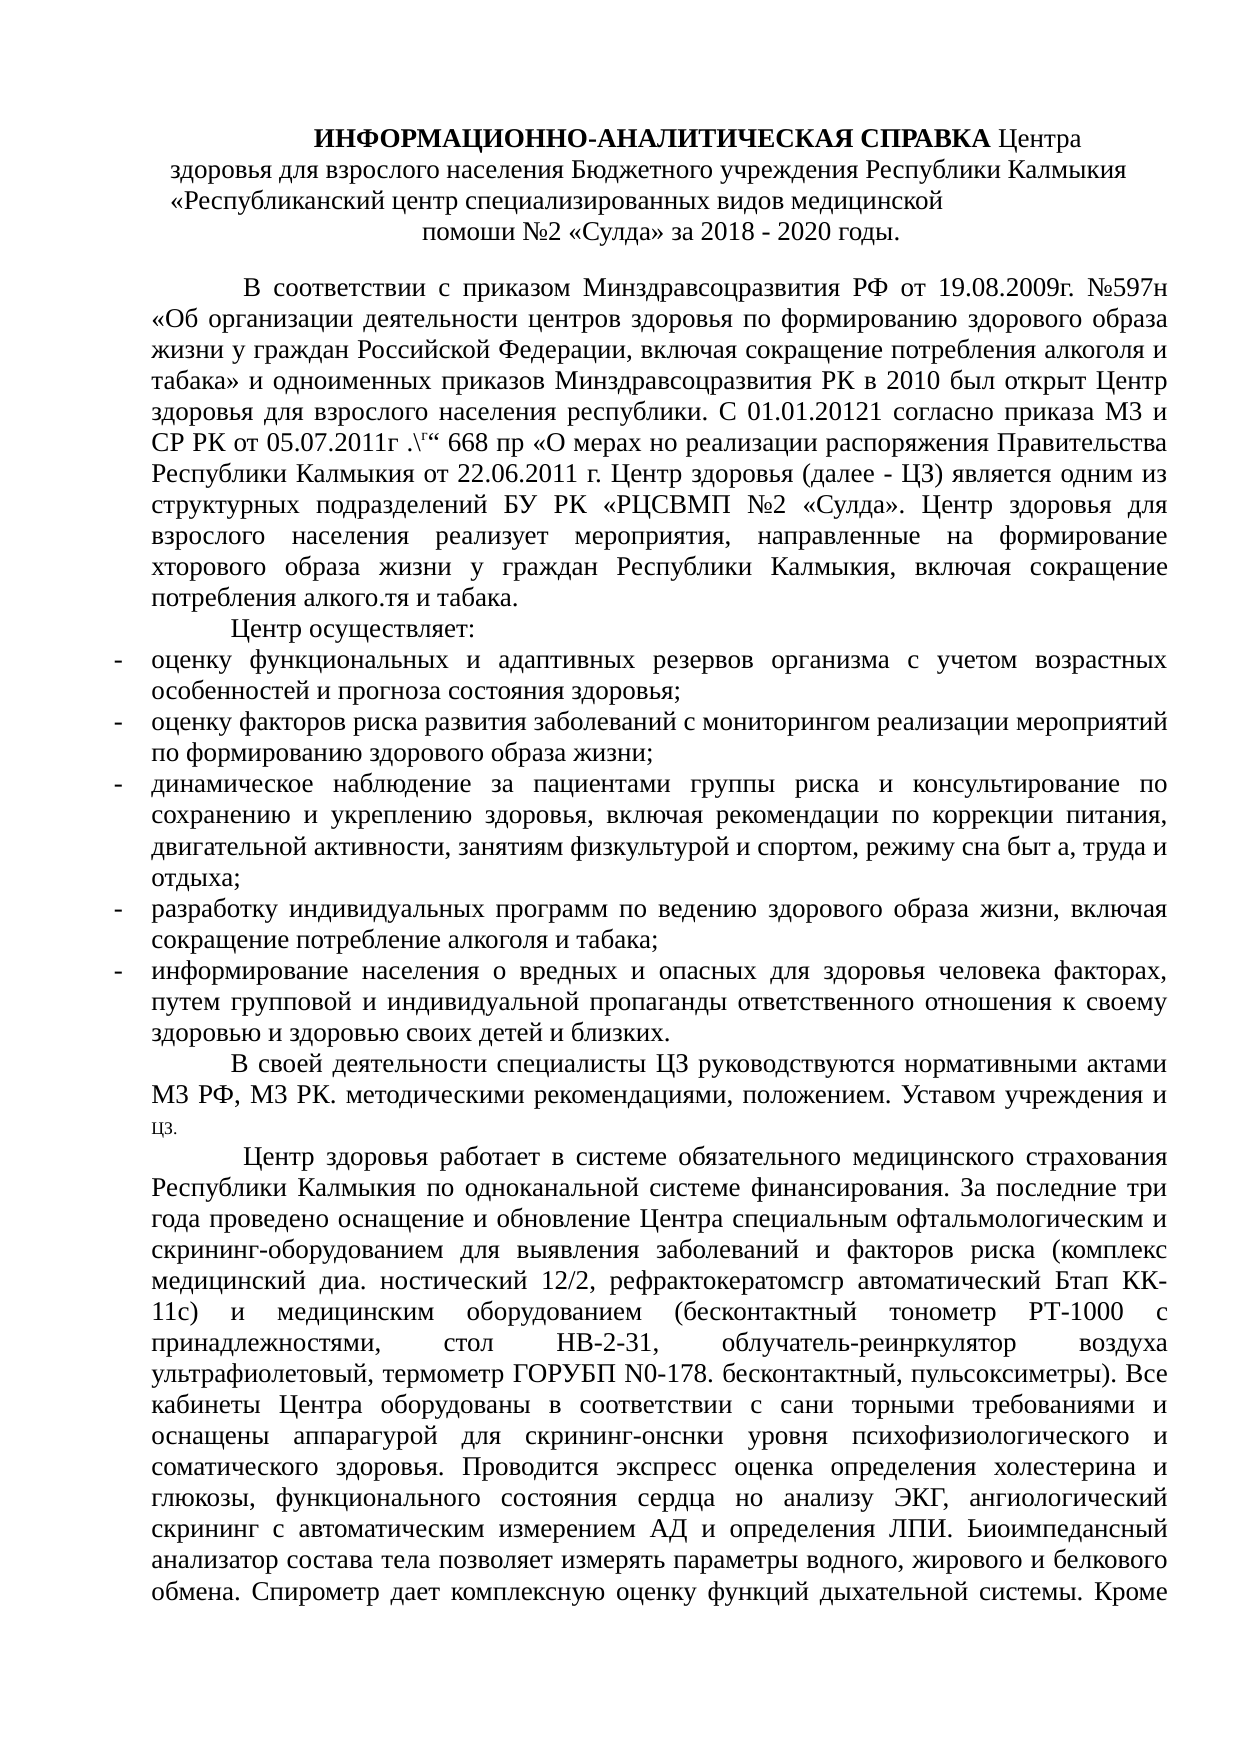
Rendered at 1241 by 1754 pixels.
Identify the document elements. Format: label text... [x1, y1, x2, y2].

text помоши №2 «Сулда» за 2018 - 2020 годы. [153, 215, 1169, 246]
text ИНФОРМАЦИОННО-АНАЛИТИЧЕСКАЯ СПРАВКА Центра здоровья для взрослого населения Бюджетного учреждения Республики Калмыкия «Республиканский центр специализированных видов медицинской [170, 122, 1169, 215]
list разработку индивидуальных программ по ведению здорового образа жизни, включая сокращение потребление алкоголя и табака; [114, 892, 1169, 954]
list динамическое наблюдение за пациентами группы риска и консультирование по сохранению и укреплению здоровья, включая рекомендации по коррекции питания, двигательной активности, занятиям физкультурой и спортом, режиму сна быт а, труда и отдыха; [114, 768, 1169, 892]
text В своей деятельности специалисты ЦЗ руководствуются нормативными актами М3 РФ, М3 РК. методическими рекомендациями, положением. Уставом учреждения и ЦЗ. [151, 1047, 1169, 1141]
text Центр осуществляет: [151, 613, 1169, 644]
list информирование населения о вредных и опасных для здоровья человека факторах, путем групповой и индивидуальной пропаганды ответственного отношения к своему здоровью и здоровью своих детей и близких. [114, 954, 1169, 1047]
text В соответствии с приказом Минздравсоцразвития РФ от 19.08.2009г. №597н «Об организации деятельности центров здоровья по формированию здорового образа жизни у граждан Российской Федерации, включая сокращение потребления алкоголя и табака» и одноименных приказов Минздравсоцразвития РК в 2010 был открыт Центр здоровья для взрослого населения республики. С 01.01.20121 согласно приказа М3 и СР РК от 05.07.2011г .\г“ 668 пр «О мерах но реализации распоряжения Правительства Республики Калмыкия от 22.06.2011 г. Центр здоровья (далее - ЦЗ) является одним из структурных подразделений БУ РК «РЦСВМП №2 «Сулда». Центр здоровья для взрослого населения реализует мероприятия, направленные на формирование хторового образа жизни у граждан Республики Калмыкия, включая сокращение потребления алкого.тя и табака. [151, 271, 1169, 613]
list оценку функциональных и адаптивных резервов организма с учетом возрастных особенностей и прогноза состояния здоровья; [114, 644, 1169, 706]
list оценку факторов риска развития заболеваний с мониторингом реализации мероприятий по формированию здорового образа жизни; [114, 706, 1169, 768]
text Центр здоровья работает в системе обязательного медицинского страхования Республики Калмыкия по одноканальной системе финансирования. За последние три года проведено оснащение и обновление Центра специальным офтальмологическим и скрининг-оборудованием для выявления заболеваний и факторов риска (комплекс медицинский диа. ностический 12/2, рефрактокератомсгр автоматический Бтап КК- 11с) и медицинским оборудованием (бесконтактный тонометр РТ-1000 с принадлежностями, стол НВ-2-31, облучатель-реинркулятор воздуха ультрафиолетовый, термометр ГОРУБП N0-178. бесконтактный, пульсоксиметры). Все кабинеты Центра оборудованы в соответствии с сани торными требованиями и оснащены аппарагурой для скрининг-онснки уровня психофизиологического и соматического здоровья. Проводится экспресс оценка определения холестерина и глюкозы, функционального состояния сердца но анализу ЭКГ, ангиологический скрининг с автоматическим измерением АД и определения ЛПИ. Ьиоимпедансный анализатор состава тела позволяет измерять параметры водного, жирового и белкового обмена. Спирометр дает комплексную оценку функций дыхательной системы. Кроме [151, 1141, 1169, 1606]
